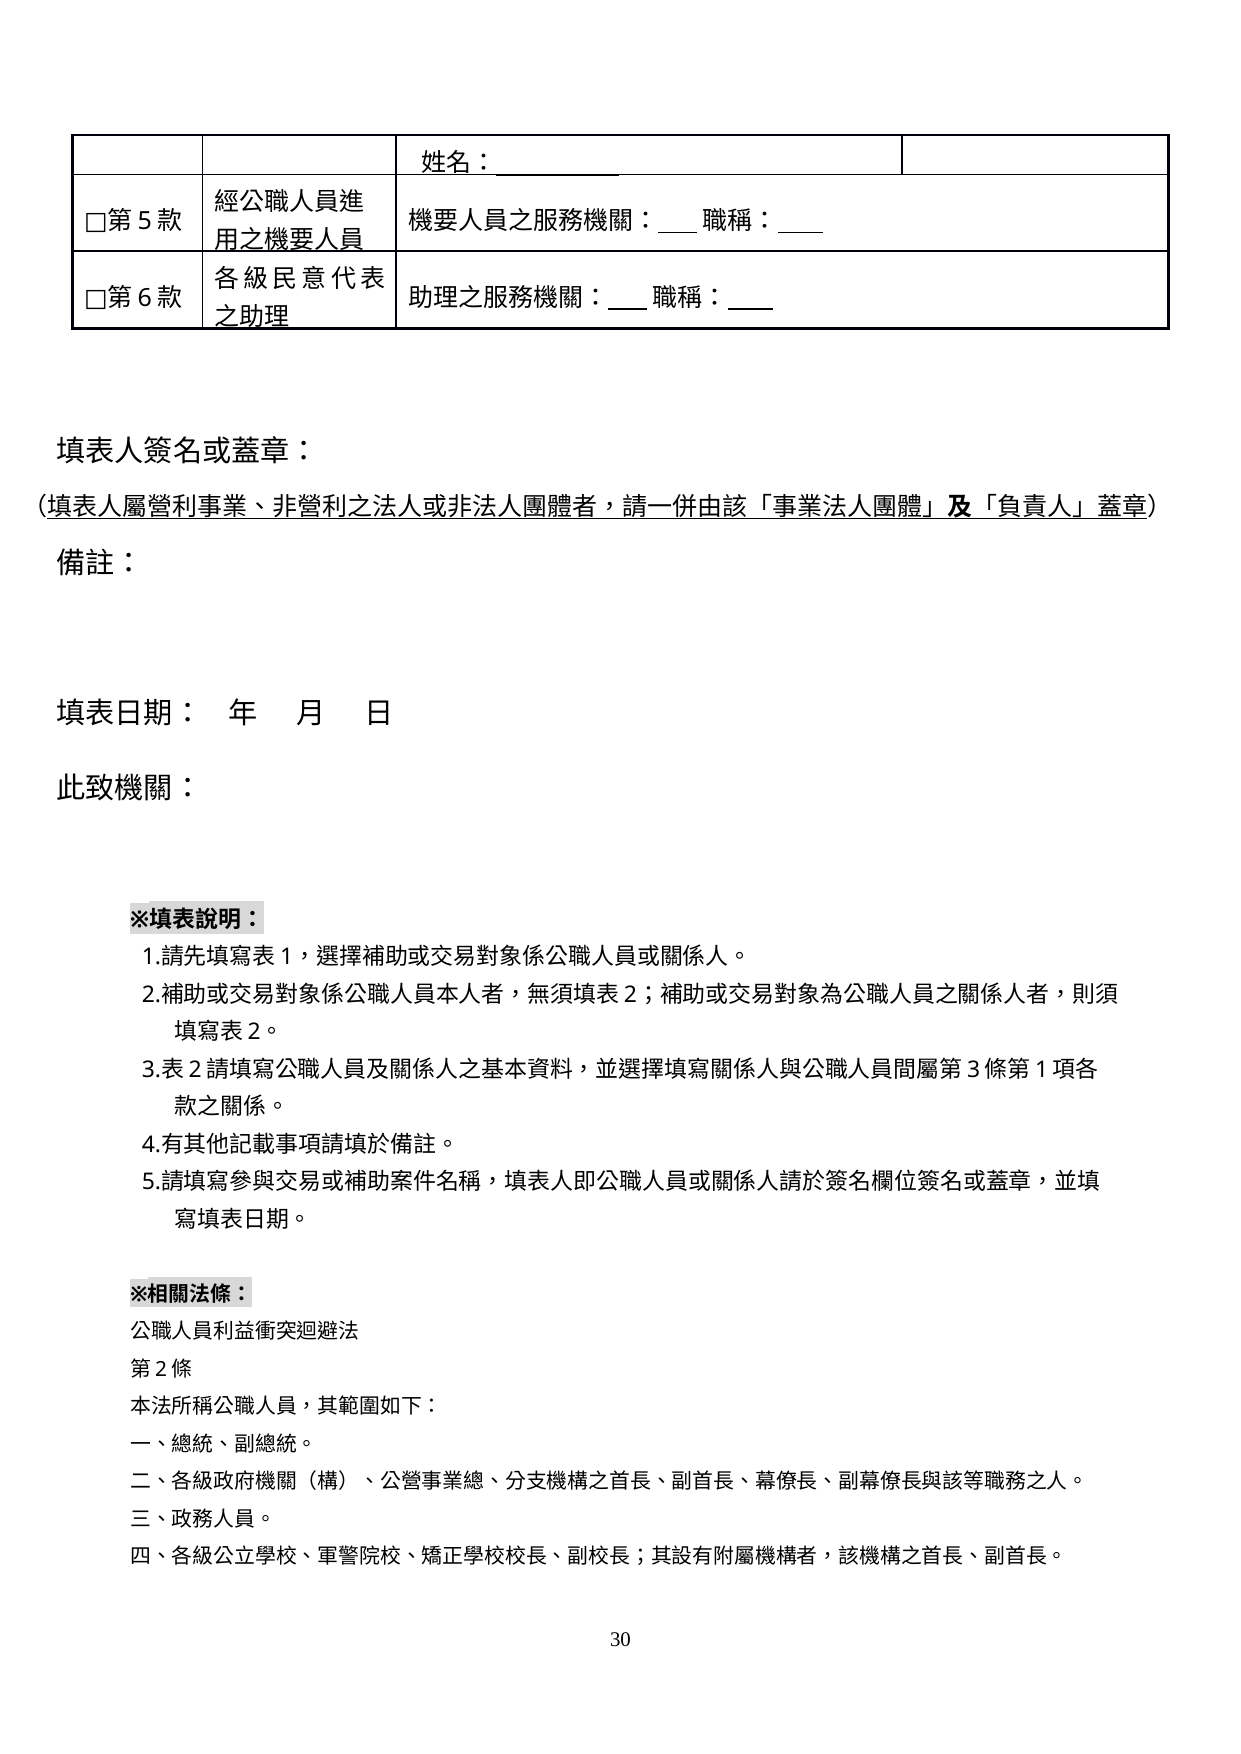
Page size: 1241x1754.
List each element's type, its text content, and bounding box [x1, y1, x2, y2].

text 2.補助或交易對象係公職人員本人者，無須填表2；補助或交易對象為公職人員之關係人者，則須填寫表2。 [130, 967, 1119, 1042]
table_cell □第5款 [74, 175, 202, 250]
table_cell 助理之服務機關： 職稱： [397, 252, 1167, 327]
text ※填表說明： [124, 892, 1110, 930]
table_cell [203, 136, 395, 173]
text 填表日期： 年 月 日 [56, 667, 1110, 742]
text 4.有其他記載事項請填於備註。 [130, 1117, 1119, 1155]
table_cell 各級民意代表之助理 [203, 252, 395, 327]
table_cell 機要人員之服務機關： 職稱： [397, 175, 1167, 250]
table_cell □第6款 [74, 252, 202, 327]
text （填表人屬營利事業、非營利之法人或非法人團體者，請一併由該「事業法人團體」及「負責人」蓋章） [22, 480, 1234, 517]
text 二、各級政府機關（構）、公營事業總、分支機構之首長、副首長、幕僚長、副幕僚長與該等職務之人。 [130, 1455, 1110, 1492]
text 1.請先填寫表1，選擇補助或交易對象係公職人員或關係人。 [130, 930, 1119, 967]
text 第2條 [130, 1342, 1110, 1380]
table_cell [903, 136, 1167, 173]
text 此致機關： [56, 742, 1110, 817]
text ※相關法條： [71, 1267, 1204, 1305]
table_cell [74, 136, 202, 173]
text 3.表2請填寫公職人員及關係人之基本資料，並選擇填寫關係人與公職人員間屬第3條第1項各款之關係。 [130, 1042, 1119, 1117]
table_cell 姓名： [397, 136, 901, 173]
text 本法所稱公職人員，其範圍如下： [130, 1380, 1110, 1417]
text 填表人簽名或蓋章： [56, 405, 1110, 480]
text 三、政務人員。 [130, 1492, 1110, 1530]
text 一、總統、副總統。 [130, 1417, 1110, 1455]
text 5.請填寫參與交易或補助案件名稱，填表人即公職人員或關係人請於簽名欄位簽名或蓋章，並填寫填表日期。 [130, 1155, 1119, 1230]
text 公職人員利益衝突迴避法 [130, 1305, 1110, 1342]
text 備註： [56, 519, 1110, 592]
text 四、各級公立學校、軍警院校、矯正學校校長、副校長；其設有附屬機構者，該機構之首長、副首長。 [130, 1530, 1110, 1567]
table_cell 經公職人員進用之機要人員 [203, 175, 395, 250]
